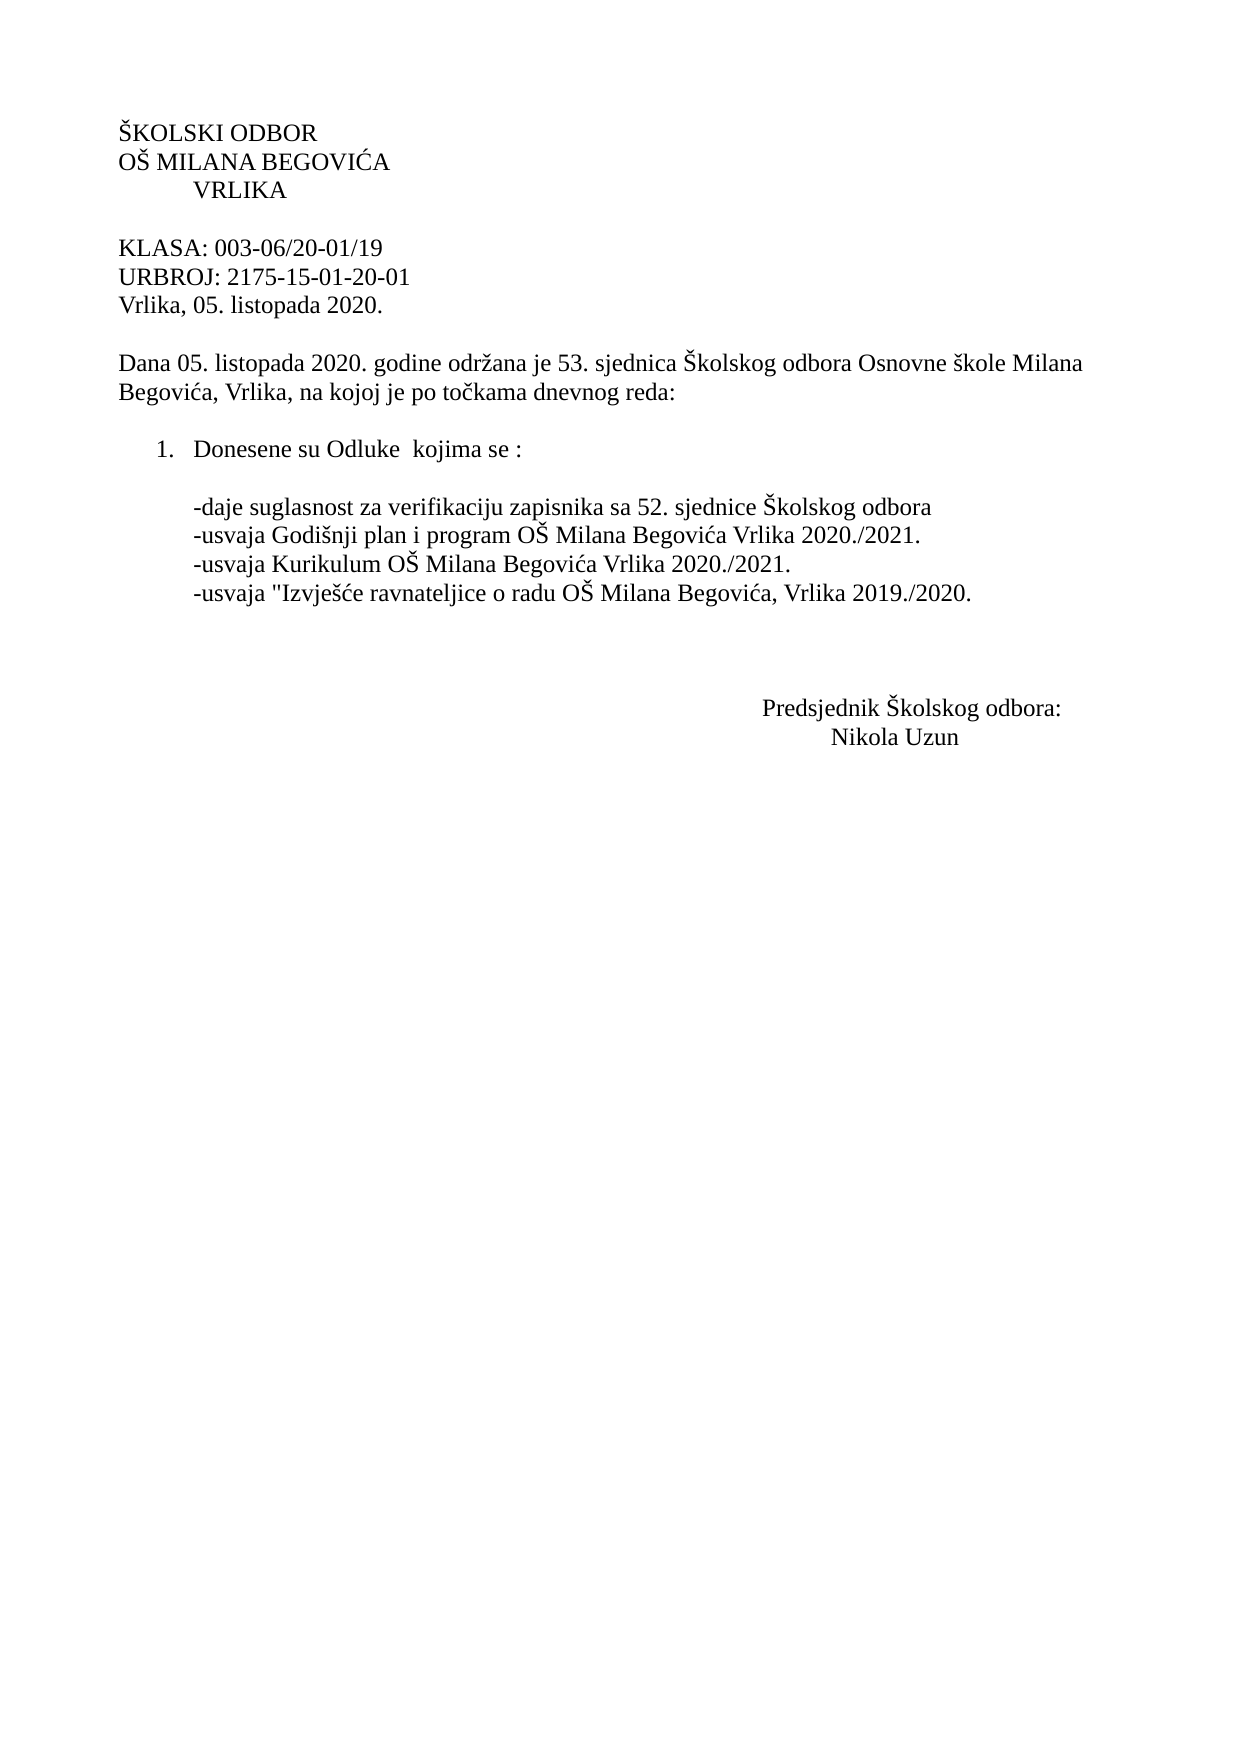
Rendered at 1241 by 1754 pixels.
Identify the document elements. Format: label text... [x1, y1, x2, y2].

list -usvaja "Izvješće ravnateljice o radu OŠ Milana Begovića, Vrlika 2019./2020. [193, 578, 1122, 607]
text OŠ MILANA BEGOVIĆA [118, 147, 1122, 176]
text Nikola Uzun [118, 722, 1122, 751]
list -daje suglasnost za verifikaciju zapisnika sa 52. sjednice Školskog odbora [193, 492, 1122, 521]
text Predsjednik Školskog odbora: [118, 693, 1122, 722]
list Donesene su Odluke kojima se : [156, 434, 1122, 463]
text URBROJ: 2175-15-01-20-01 [118, 262, 1122, 291]
text KLASA: 003-06/20-01/19 [118, 233, 1122, 262]
text Vrlika, 05. listopada 2020. [118, 291, 1122, 319]
text VRLIKA [118, 176, 1122, 204]
text ŠKOLSKI ODBOR [118, 118, 1122, 147]
list -usvaja Kurikulum OŠ Milana Begovića Vrlika 2020./2021. [193, 549, 1122, 578]
text Dana 05. listopada 2020. godine održana je 53. sjednica Školskog odbora Osnovne škole Milana Begovića, Vrlika, na kojoj je po točkama dnevnog reda: [118, 348, 1122, 406]
list -usvaja Godišnji plan i program OŠ Milana Begovića Vrlika 2020./2021. [193, 521, 1122, 549]
